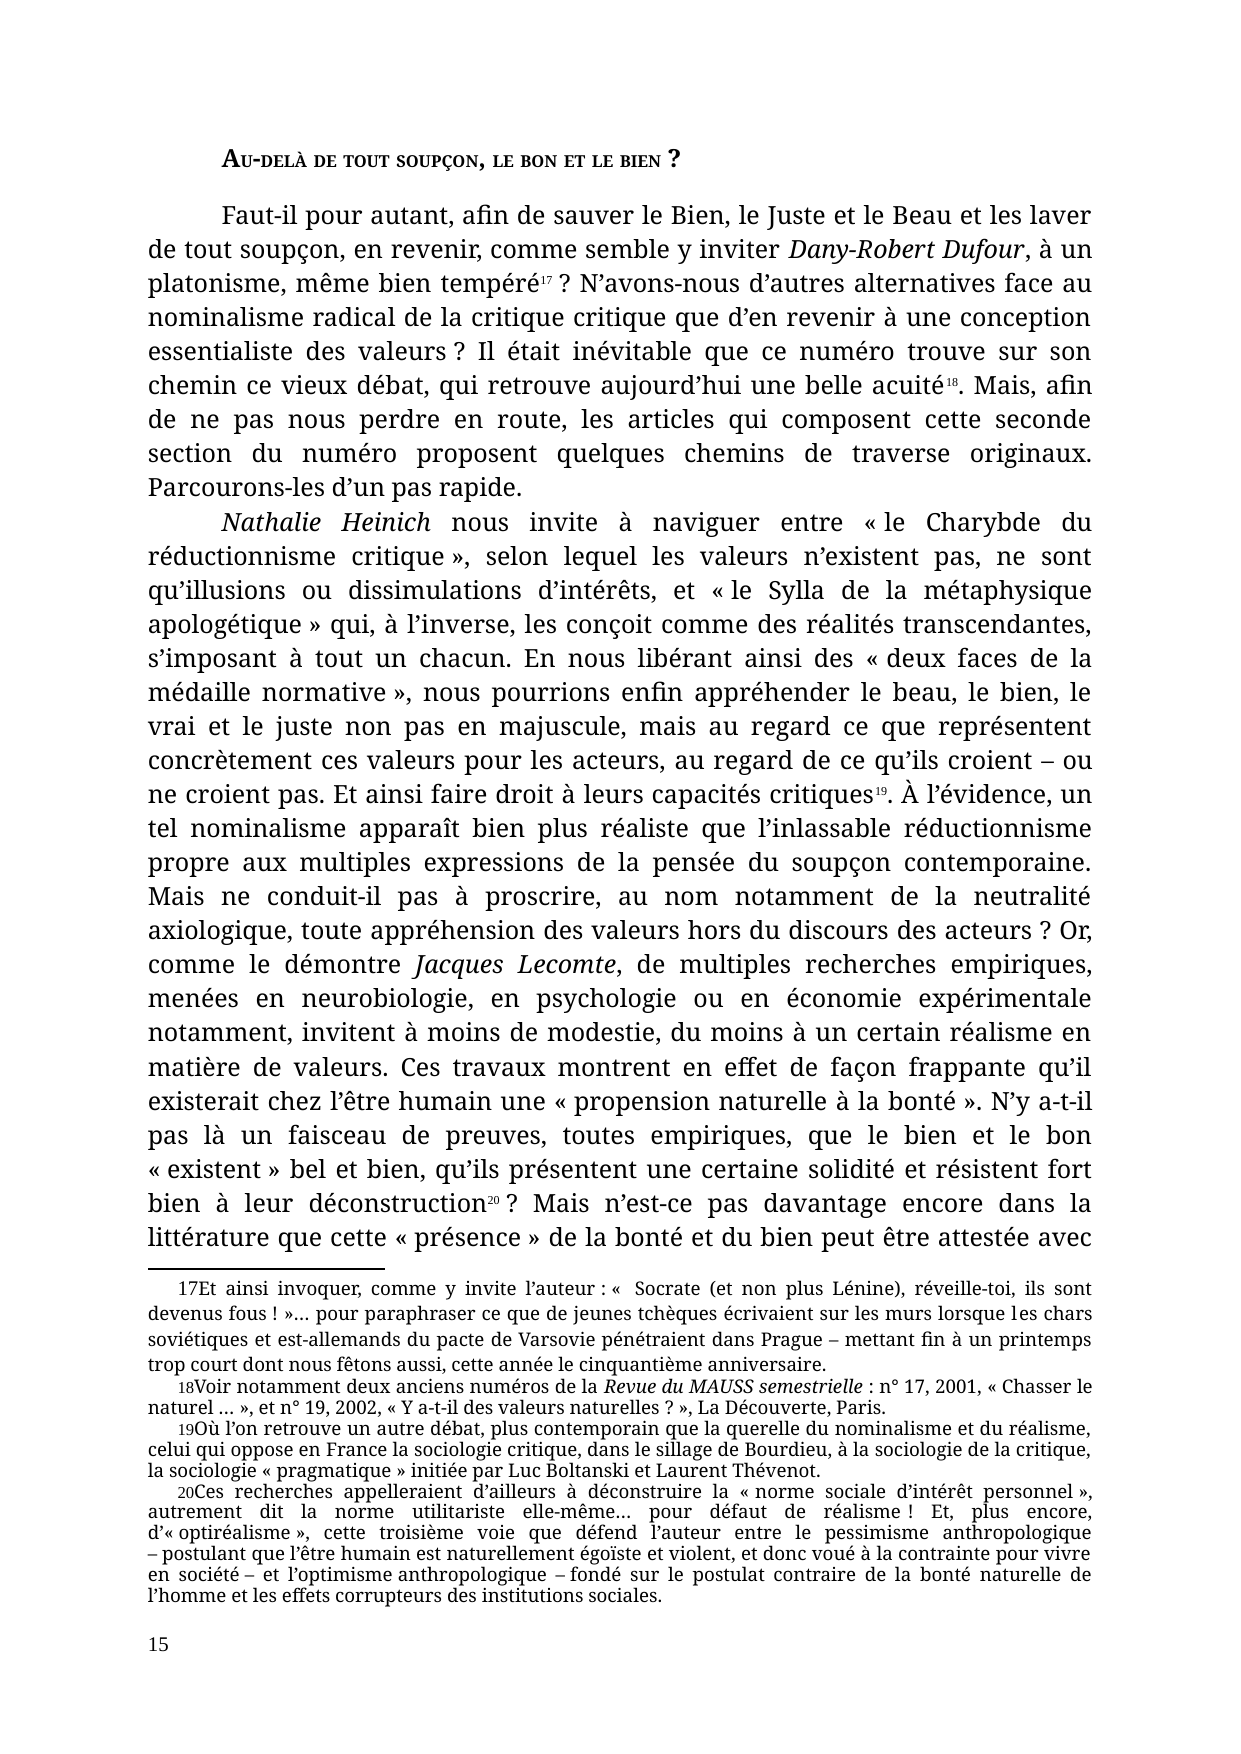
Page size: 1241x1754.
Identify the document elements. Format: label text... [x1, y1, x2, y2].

text Au-delà de tout soupçon, le bon et le bien ? [148, 148, 1093, 173]
text Où l’on retrouve un autre débat, plus contemporain que la querelle du nominalisme et du réalisme, celui qui oppose en France la sociologie critique, dans le sillage de Bourdieu, à la sociologie de la critique, la sociologie « pragmatique » initiée par Luc Boltanski et Laurent Thévenot. [148, 1419, 1093, 1481]
text Et ainsi invoquer, comme y invite l’auteur : « Socrate (et non plus Lénine), réveille-toi, ils sont devenus fous ! »… pour paraphraser ce que de jeunes tchèques écrivaient sur les murs lorsque les chars soviétiques et est-allemands du pacte de Varsovie pénétraient dans Prague – mettant fin à un printemps trop court dont nous fêtons aussi, cette année le cinquantième anniversaire. [148, 1275, 1093, 1377]
text Voir notamment deux anciens numéros de la Revue du MAUSS semestrielle : n° 17, 2001, « Chasser le naturel … », et n° 19, 2002, « Y a-t-il des valeurs naturelles ? », La Découverte, Paris. [148, 1377, 1093, 1419]
text Ces recherches appelleraient d’ailleurs à déconstruire la « norme sociale d’intérêt personnel », autrement dit la norme utilitariste elle-même… pour défaut de réalisme ! Et, plus encore, d’« optiréalisme », cette troisième voie que défend l’auteur entre le pessimisme anthropologique – postulant que l’être humain est naturellement égoïste et violent, et donc voué à la contrainte pour vivre en société – et l’optimisme anthropologique – fondé sur le postulat contraire de la bonté naturelle de l’homme et les effets corrupteurs des institutions sociales. [148, 1481, 1093, 1606]
text Faut-il pour autant, afin de sauver le Bien, le Juste et le Beau et les laver de tout soupçon, en revenir, comme semble y inviter Dany-Robert Dufour, à un platonisme, même bien tempéré ? N’avons-nous d’autres alternatives face au nominalisme radical de la critique critique que d’en revenir à une conception essentialiste des valeurs ? Il était inévitable que ce numéro trouve sur son chemin ce vieux débat, qui retrouve aujourd’hui une belle acuité. Mais, afin de ne pas nous perdre en route, les articles qui composent cette seconde section du numéro proposent quelques chemins de traverse originaux. Parcourons-les d’un pas rapide. [148, 198, 1093, 504]
text Nathalie Heinich nous invite à naviguer entre « le Charybde du réductionnisme critique », selon lequel les valeurs n’existent pas, ne sont qu’illusions ou dissimulations d’intérêts, et « le Sylla de la métaphysique apologétique » qui, à l’inverse, les conçoit comme des réalités transcendantes, s’imposant à tout un chacun. En nous libérant ainsi des « deux faces de la médaille normative », nous pourrions enfin appréhender le beau, le bien, le vrai et le juste non pas en majuscule, mais au regard ce que représentent concrètement ces valeurs pour les acteurs, au regard de ce qu’ils croient – ou ne croient pas. Et ainsi faire droit à leurs capacités critiques. À l’évidence, un tel nominalisme apparaît bien plus réaliste que l’inlassable réductionnisme propre aux multiples expressions de la pensée du soupçon contemporaine. Mais ne conduit-il pas à proscrire, au nom notamment de la neutralité axiologique, toute appréhension des valeurs hors du discours des acteurs ? Or, comme le démontre Jacques Lecomte, de multiples recherches empiriques, menées en neurobiologie, en psychologie ou en économie expérimentale notamment, invitent à moins de modestie, du moins à un certain réalisme en matière de valeurs. Ces travaux montrent en effet de façon frappante qu’il existerait chez l’être humain une « propension naturelle à la bonté ». N’y a-t-il pas là un faisceau de preuves, toutes empiriques, que le bien et le bon « existent » bel et bien, qu’ils présentent une certaine solidité et résistent fort bien à leur déconstruction ? Mais n’est-ce pas davantage encore dans la littérature que cette « présence » de la bonté et du bien peut être attestée avec [148, 504, 1093, 1253]
